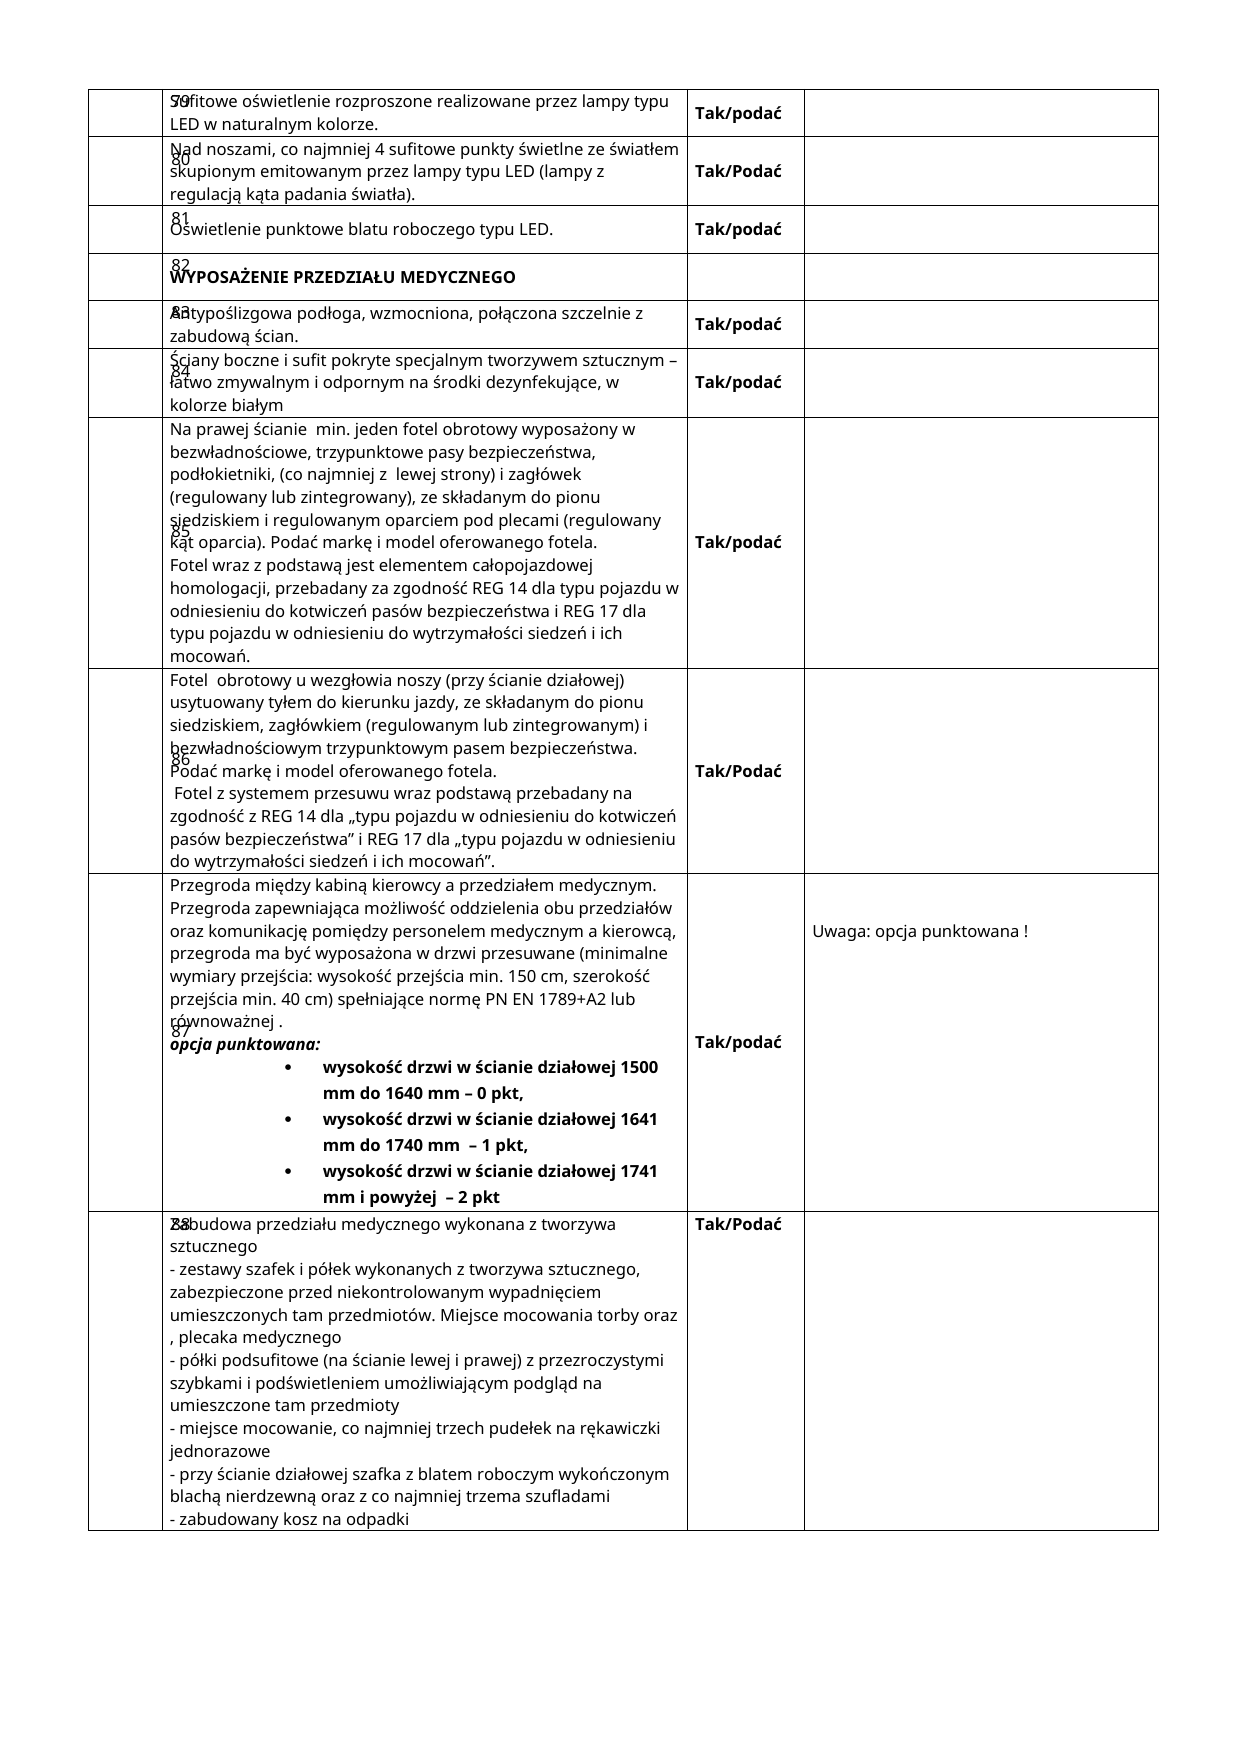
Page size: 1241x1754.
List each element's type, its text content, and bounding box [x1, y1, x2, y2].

table_cell [89, 349, 162, 417]
table_cell [688, 254, 804, 300]
table_cell [805, 349, 1158, 417]
table_cell Na prawej ścianie min. jeden fotel obrotowy wyposażony w bezwładnościowe, trzypunktowe pasy bezpieczeństwa, podłokietniki, (co najmniej z lewej strony) i zagłówek (regulowany lub zintegrowany), ze składanym do pionu siedziskiem i regulowanym oparciem pod plecami (regulowany kąt oparcia). Podać markę i model oferowanego fotela. Fotel wraz z podstawą jest elementem całopojazdowej homologacji, przebadany za zgodność REG 14 dla typu pojazdu w odniesieniu do kotwiczeń pasów bezpieczeństwa i REG 17 dla typu pojazdu w odniesieniu do wytrzymałości siedzeń i ich mocowań. [163, 418, 687, 667]
table_cell Sufitowe oświetlenie rozproszone realizowane przez lampy typu LED w naturalnym kolorze. [163, 90, 687, 136]
table_cell [805, 137, 1158, 205]
table_cell [89, 1212, 162, 1530]
table_cell [89, 669, 162, 873]
table_cell Tak/podać [688, 418, 804, 667]
table_cell Antypoślizgowa podłoga, wzmocniona, połączona szczelnie z zabudową ścian. [163, 301, 687, 347]
table_cell [89, 90, 162, 136]
table_cell [89, 137, 162, 205]
table_cell Oświetlenie punktowe blatu roboczego typu LED. [163, 206, 687, 253]
table_cell [89, 254, 162, 300]
table_cell Tak/podać [688, 349, 804, 417]
table_cell [89, 418, 162, 667]
table_cell Fotel obrotowy u wezgłowia noszy (przy ścianie działowej) usytuowany tyłem do kierunku jazdy, ze składanym do pionu siedziskiem, zagłówkiem (regulowanym lub zintegrowanym) i bezwładnościowym trzypunktowym pasem bezpieczeństwa. Podać markę i model oferowanego fotela. Fotel z systemem przesuwu wraz podstawą przebadany na zgodność z REG 14 dla „typu pojazdu w odniesieniu do kotwiczeń pasów bezpieczeństwa” i REG 17 dla „typu pojazdu w odniesieniu do wytrzymałości siedzeń i ich mocowań”. [163, 669, 687, 873]
table_cell Tak/podać [688, 301, 804, 347]
table_cell [805, 254, 1158, 300]
table_cell Tak/Podać [688, 1212, 804, 1530]
table_cell [805, 669, 1158, 873]
table_cell Tak/podać [688, 90, 804, 136]
table_cell [805, 301, 1158, 347]
table_cell [89, 206, 162, 253]
table_cell Ściany boczne i sufit pokryte specjalnym tworzywem sztucznym – łatwo zmywalnym i odpornym na środki dezynfekujące, w kolorze białym [163, 349, 687, 417]
table_cell [805, 90, 1158, 136]
table_cell [89, 874, 162, 1211]
table_cell Tak/podać [688, 874, 804, 1211]
table_cell Uwaga: opcja punktowana ! [805, 874, 1158, 1211]
table_cell [805, 418, 1158, 667]
table_cell Nad noszami, co najmniej 4 sufitowe punkty świetlne ze światłem skupionym emitowanym przez lampy typu LED (lampy z regulacją kąta padania światła). [163, 137, 687, 205]
table_cell Tak/Podać [688, 137, 804, 205]
table_cell Zabudowa przedziału medycznego wykonana z tworzywa sztucznego - zestawy szafek i półek wykonanych z tworzywa sztucznego, zabezpieczone przed niekontrolowanym wypadnięciem umieszczonych tam przedmiotów. Miejsce mocowania torby oraz , plecaka medycznego - półki podsufitowe (na ścianie lewej i prawej) z przezroczystymi szybkami i podświetleniem umożliwiającym podgląd na umieszczone tam przedmioty - miejsce mocowanie, co najmniej trzech pudełek na rękawiczki jednorazowe - przy ścianie działowej szafka z blatem roboczym wykończonym blachą nierdzewną oraz z co najmniej trzema szufladami - zabudowany kosz na odpadki [163, 1212, 687, 1530]
table_cell WYPOSAŻENIE PRZEDZIAŁU MEDYCZNEGO [163, 254, 687, 300]
table_cell Tak/podać [688, 206, 804, 253]
table_cell [805, 1212, 1158, 1530]
table_cell [89, 301, 162, 347]
table_cell Przegroda między kabiną kierowcy a przedziałem medycznym. Przegroda zapewniająca możliwość oddzielenia obu przedziałów oraz komunikację pomiędzy personelem medycznym a kierowcą, przegroda ma być wyposażona w drzwi przesuwane (minimalne wymiary przejścia: wysokość przejścia min. 150 cm, szerokość przejścia min. 40 cm) spełniające normę PN EN 1789+A2 lub równoważnej . opcja punktowana: wysokość drzwi w ścianie działowej 1500 mm do 1640 mm – 0 pkt, wysokość drzwi w ścianie działowej 1641 mm do 1740 mm – 1 pkt, wysokość drzwi w ścianie działowej 1741 mm i powyżej – 2 pkt [163, 874, 687, 1211]
table_cell Tak/Podać [688, 669, 804, 873]
table_cell [805, 206, 1158, 253]
